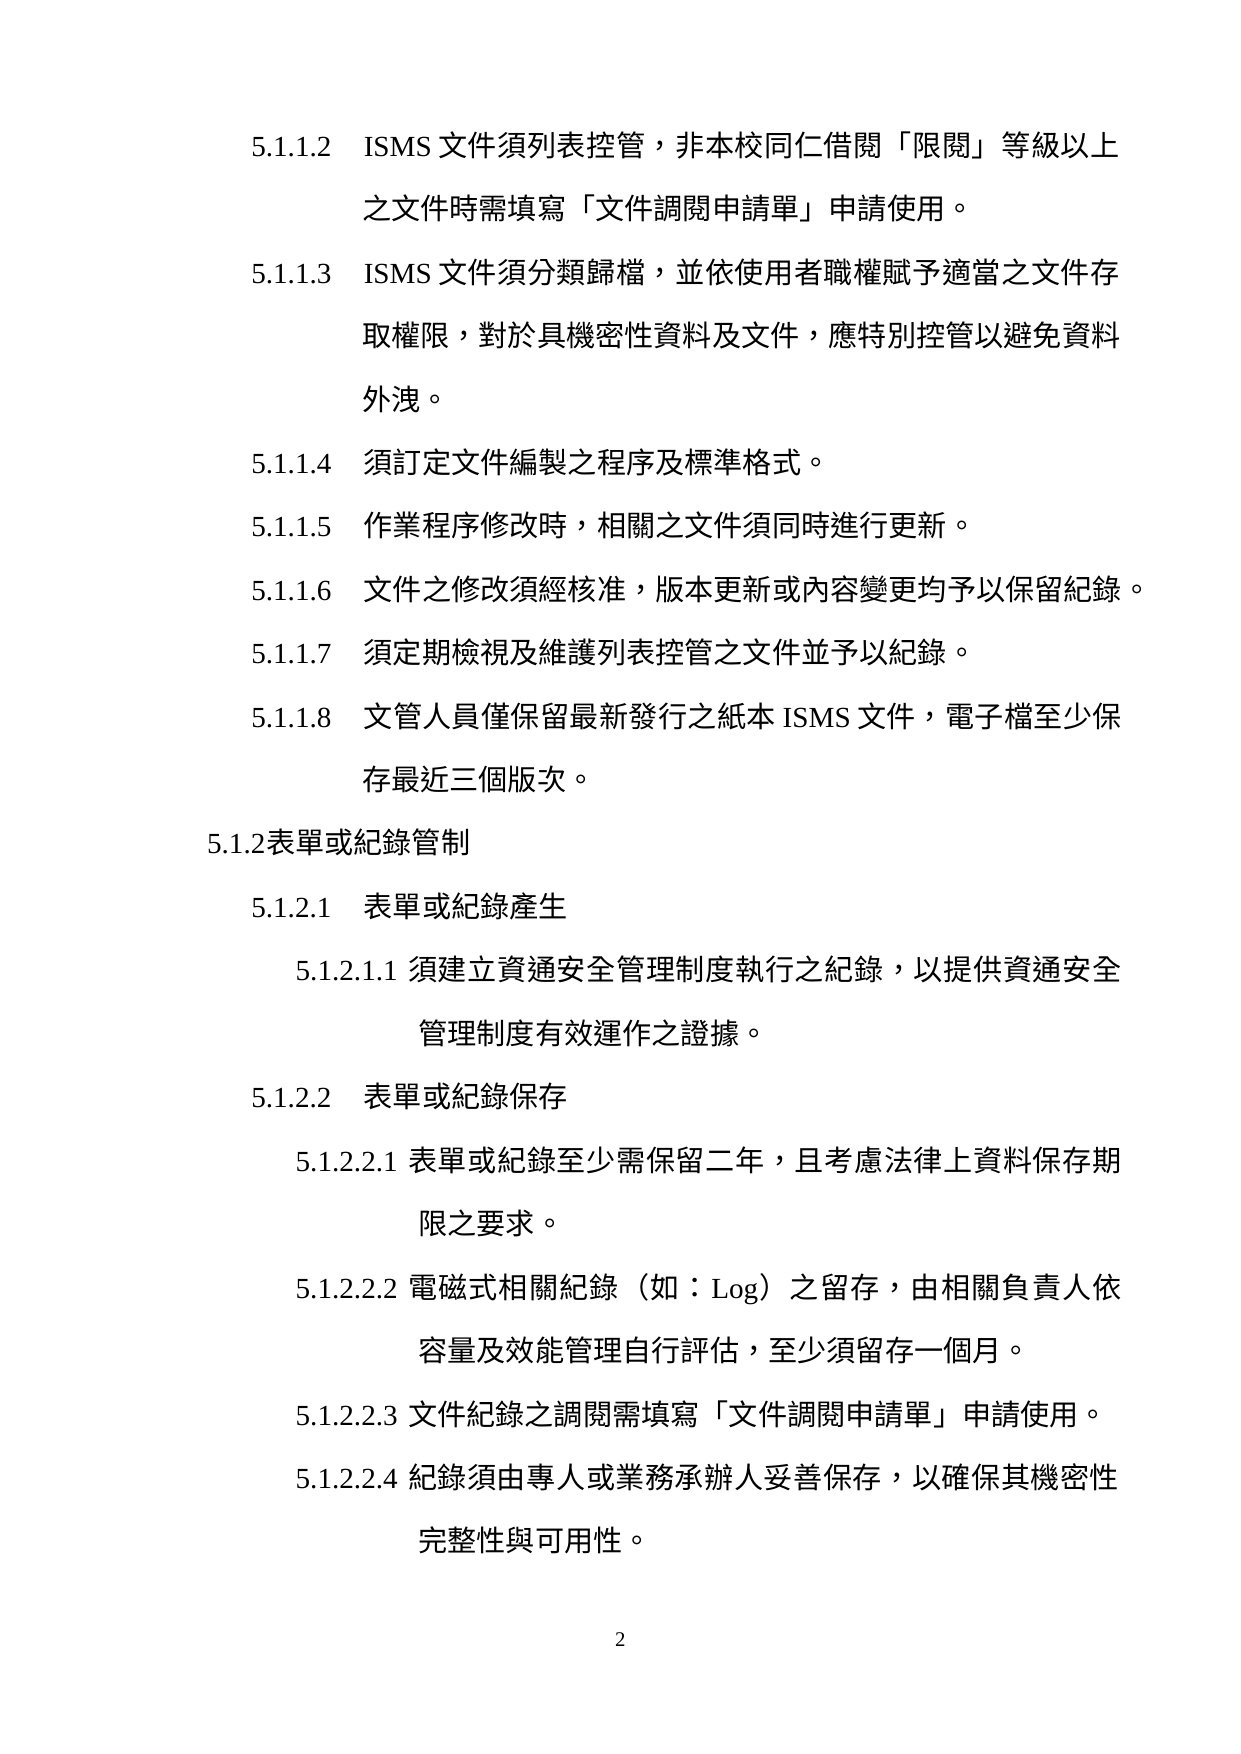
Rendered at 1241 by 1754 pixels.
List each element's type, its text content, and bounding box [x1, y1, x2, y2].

list 文件紀錄之調閱需填寫「文件調閱申請單」申請使用。 [295, 1391, 1122, 1433]
list 表單或紀錄保存 [251, 1074, 1122, 1116]
list ISMS文件須分類歸檔，並依使用者職權賦予適當之文件存取權限，對於具機密性資料及文件，應特別控管以避免資料外洩。 [251, 249, 1122, 418]
list 作業程序修改時，相關之文件須同時進行更新。 [251, 503, 1122, 545]
list 文管人員僅保留最新發行之紙本ISMS文件，電子檔至少保存最近三個版次。 [251, 693, 1122, 799]
list 表單或紀錄管制 [207, 820, 1122, 862]
list 電磁式相關紀錄（如：Log）之留存，由相關負責人依容量及效能管理自行評估，至少須留存一個月。 [295, 1264, 1122, 1370]
list 文件之修改須經核准，版本更新或內容變更均予以保留紀錄。 [251, 566, 1122, 609]
list 須定期檢視及維護列表控管之文件並予以紀錄。 [251, 630, 1122, 672]
list 表單或紀錄至少需保留二年，且考慮法律上資料保存期限之要求。 [295, 1137, 1122, 1243]
list 紀錄須由專人或業務承辦人妥善保存，以確保其機密性、完整性與可用性。 [295, 1454, 1122, 1560]
list ISMS文件須列表控管，非本校同仁借閱「限閱」等級以上之文件時需填寫「文件調閱申請單」申請使用。 [251, 122, 1122, 228]
list 須訂定文件編製之程序及標準格式。 [251, 439, 1122, 482]
list 須建立資通安全管理制度執行之紀錄，以提供資通安全管理制度有效運作之證據。 [295, 947, 1122, 1053]
list 表單或紀錄產生 [251, 883, 1122, 926]
